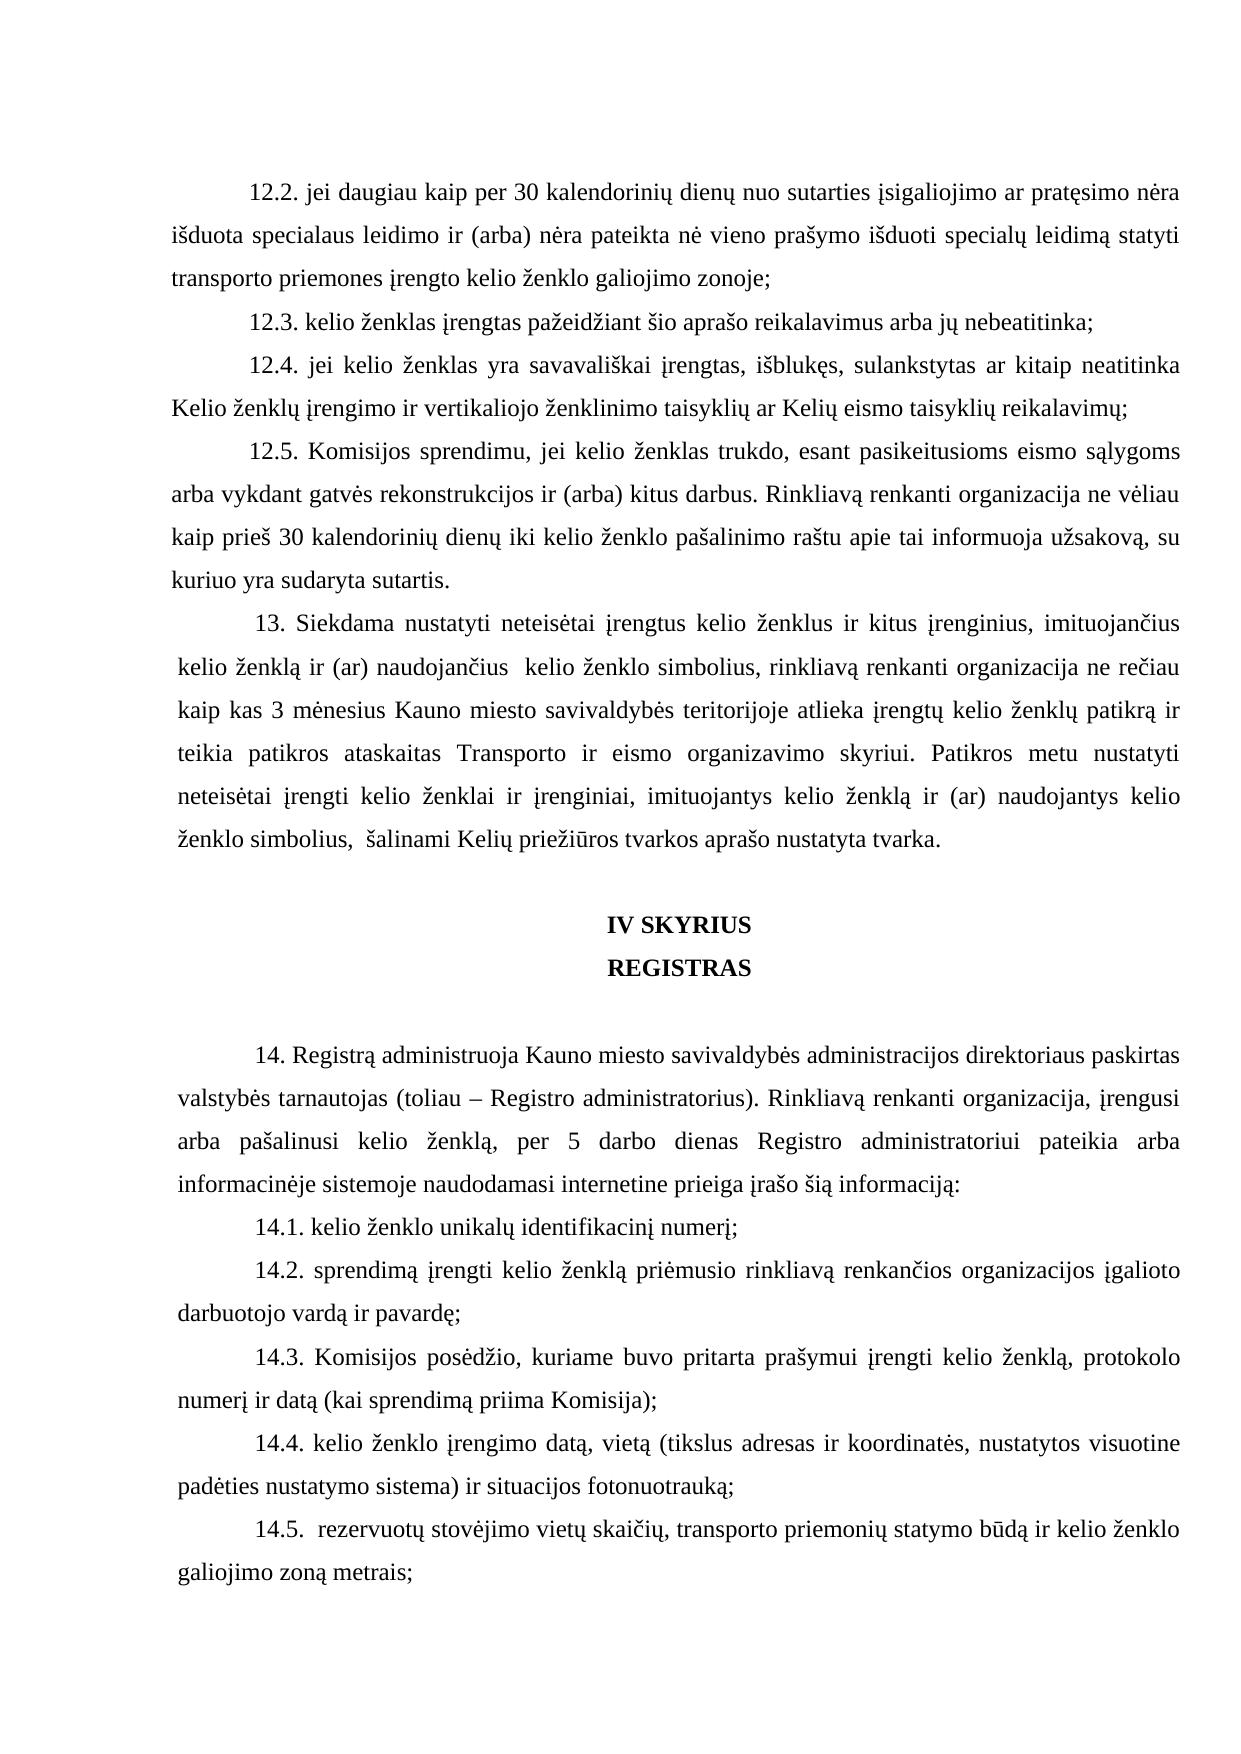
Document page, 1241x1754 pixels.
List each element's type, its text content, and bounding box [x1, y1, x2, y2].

text 14.2. sprendimą įrengti kelio ženklą priėmusio rinkliavą renkančios organizacijos įgalioto darbuotojo vardą ir pavardę; [177, 1255, 1181, 1327]
text 14.3. Komisijos posėdžio, kuriame buvo pritarta prašymui įrengti kelio ženklą, protokolo numerį ir datą (kai sprendimą priima Komisija); [177, 1342, 1181, 1413]
text 12.3. kelio ženklas įrengtas pažeidžiant šio aprašo reikalavimus arba jų nebeatitinka; [171, 307, 1181, 335]
text 13. Siekdama nustatyti neteisėtai įrengtus kelio ženklus ir kitus įrenginius, imituojančius kelio ženklą ir (ar) naudojančius kelio ženklo simbolius, rinkliavą renkanti organizacija ne rečiau kaip kas 3 mėnesius Kauno miesto savivaldybės teritorijoje atlieka įrengtų kelio ženklų patikrą ir teikia patikros ataskaitas Transporto ir eismo organizavimo skyriui. Patikros metu nustatyti neteisėtai įrengti kelio ženklai ir įrenginiai, imituojantys kelio ženklą ir (ar) naudojantys kelio ženklo simbolius, šalinami Kelių priežiūros tvarkos aprašo nustatyta tvarka. [177, 608, 1181, 853]
text 12.4. jei kelio ženklas yra savavališkai įrengtas, išblukęs, sulankstytas ar kitaip neatitinka Kelio ženklų įrengimo ir vertikaliojo ženklinimo taisyklių ar Kelių eismo taisyklių reikalavimų; [171, 350, 1181, 422]
text 14.5. rezervuotų stovėjimo vietų skaičių, transporto priemonių statymo būdą ir kelio ženklo galiojimo zoną metrais; [177, 1514, 1181, 1586]
text REGISTRAS [177, 953, 1181, 982]
text 14. Registrą administruoja Kauno miesto savivaldybės administracijos direktoriaus paskirtas valstybės tarnautojas (toliau – Registro administratorius). Rinkliavą renkanti organizacija, įrengusi arba pašalinusi kelio ženklą, per 5 darbo dienas Registro administratoriui pateikia arba informacinėje sistemoje naudodamasi internetine prieiga įrašo šią informaciją: [177, 1040, 1181, 1198]
text 12.5. Komisijos sprendimu, jei kelio ženklas trukdo, esant pasikeitusioms eismo sąlygoms arba vykdant gatvės rekonstrukcijos ir (arba) kitus darbus. Rinkliavą renkanti organizacija ne vėliau kaip prieš 30 kalendorinių dienų iki kelio ženklo pašalinimo raštu apie tai informuoja užsakovą, su kuriuo yra sudaryta sutartis. [171, 436, 1181, 594]
text 12.2. jei daugiau kaip per 30 kalendorinių dienų nuo sutarties įsigaliojimo ar pratęsimo nėra išduota specialaus leidimo ir (arba) nėra pateikta nė vieno prašymo išduoti specialų leidimą statyti transporto priemones įrengto kelio ženklo galiojimo zonoje; [171, 177, 1181, 292]
text IV SKYRIUS [177, 910, 1181, 939]
text 14.4. kelio ženklo įrengimo datą, vietą (tikslus adresas ir koordinatės, nustatytos visuotine padėties nustatymo sistema) ir situacijos fotonuotrauką; [177, 1428, 1181, 1500]
text 14.1. kelio ženklo unikalų identifikacinį numerį; [177, 1212, 1181, 1241]
